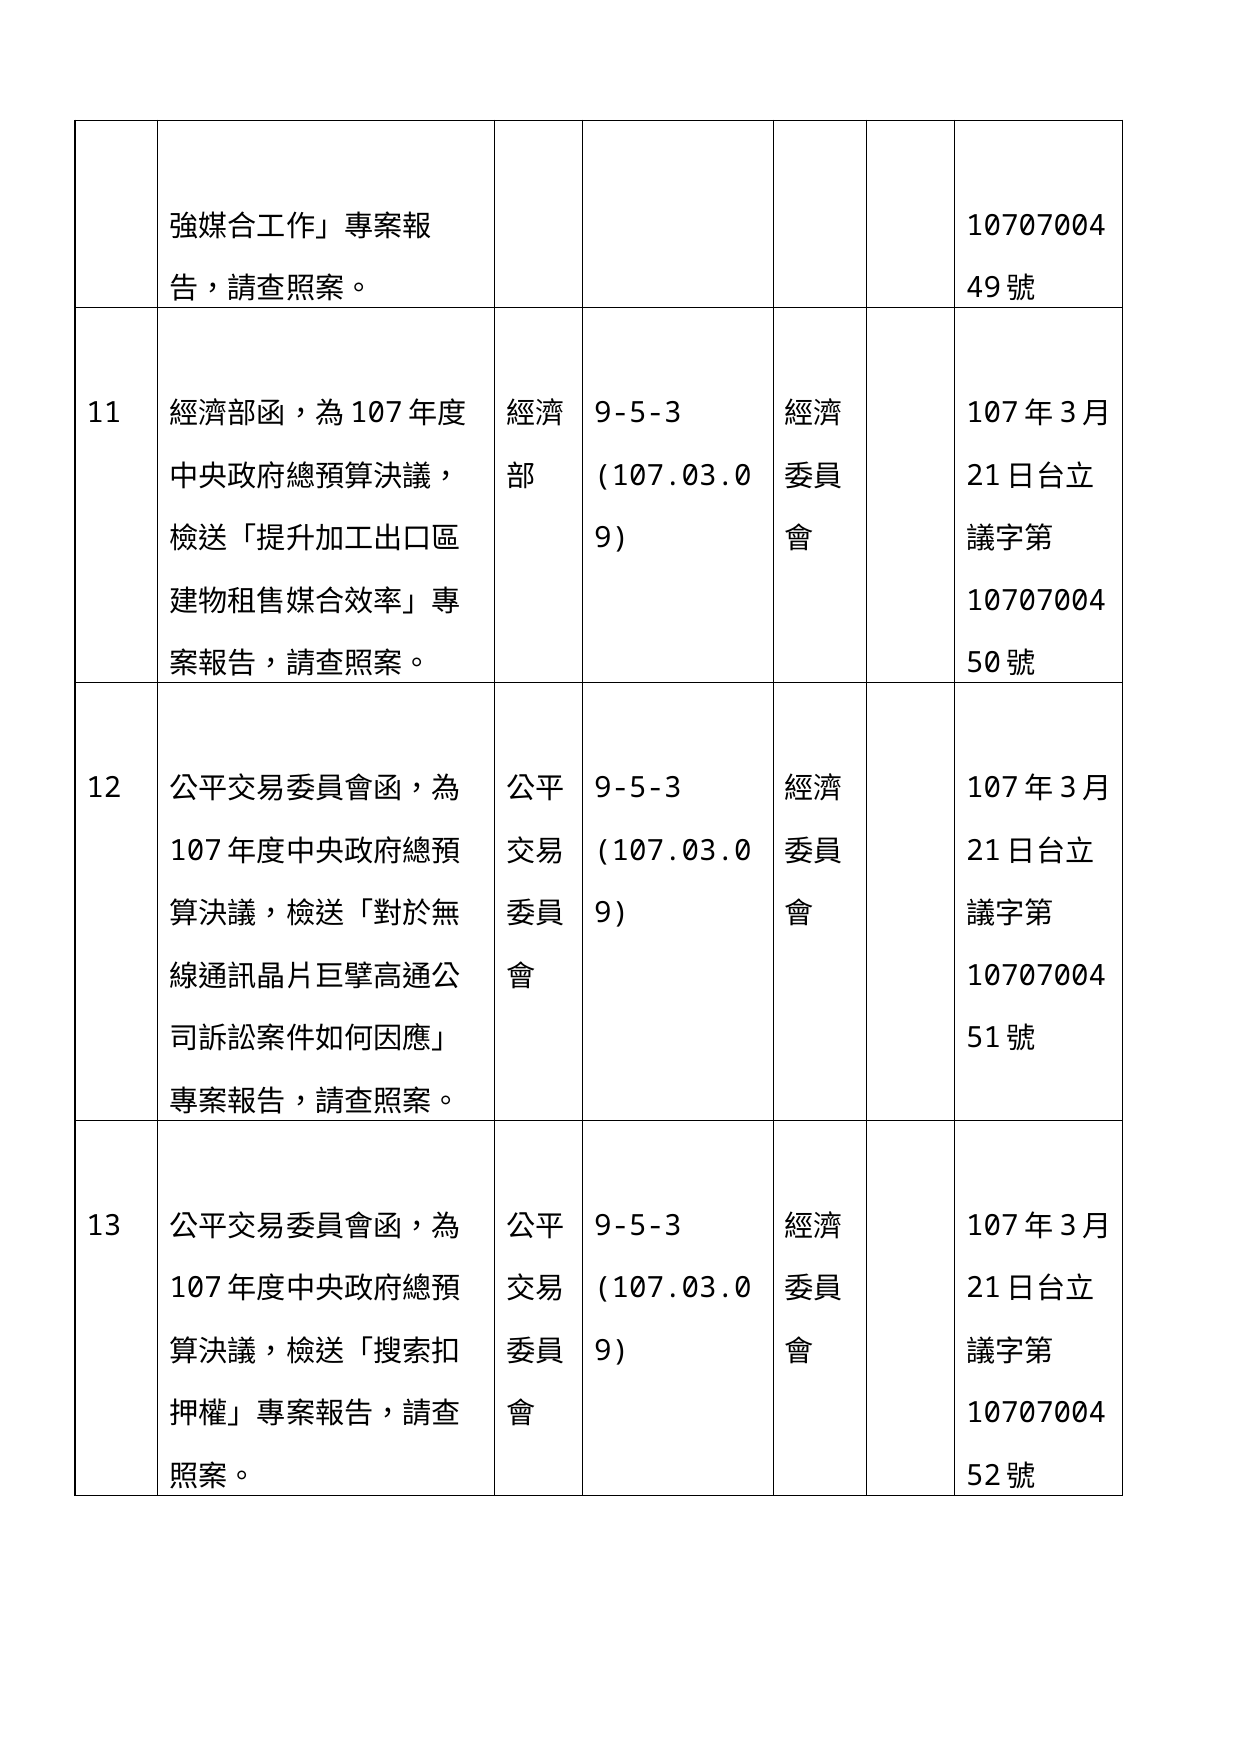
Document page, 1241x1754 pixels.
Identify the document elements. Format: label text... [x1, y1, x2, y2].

table_cell 經濟部函，為107年度中央政府總預算決議，檢送「提升加工出口區建物租售媒合效率」專案報告，請查照案。 [158, 308, 494, 682]
table_cell [867, 1121, 954, 1494]
table_cell 9-5-3 (107.03.09) [583, 1121, 773, 1494]
table_cell 11 [76, 308, 157, 682]
table_cell 經濟委員會 [774, 683, 866, 1119]
table_cell 107年3月21日台立議字第1070700451號 [955, 683, 1122, 1119]
table_cell 公平交易委員會 [495, 1121, 582, 1494]
table_cell 1070700449號 [955, 121, 1122, 307]
table_cell 9-5-3 (107.03.09) [583, 308, 773, 682]
table_cell 經濟委員會 [774, 308, 866, 682]
table_cell [867, 121, 954, 307]
table_cell 9-5-3 (107.03.09) [583, 683, 773, 1119]
table_cell 107年3月21日台立議字第1070700450號 [955, 308, 1122, 682]
table_cell [495, 121, 582, 307]
table_cell [867, 308, 954, 682]
table_cell 強媒合工作」專案報告，請查照案。 [158, 121, 494, 307]
table_cell 公平交易委員會 [495, 683, 582, 1119]
table_cell 公平交易委員會函，為107年度中央政府總預算決議，檢送「對於無線通訊晶片巨擘高通公司訴訟案件如何因應」專案報告，請查照案。 [158, 683, 494, 1119]
table_cell 公平交易委員會函，為107年度中央政府總預算決議，檢送「搜索扣押權」專案報告，請查照案。 [158, 1121, 494, 1494]
table_cell [76, 121, 157, 307]
table_cell 經濟部 [495, 308, 582, 682]
table_cell [583, 121, 773, 307]
table_cell 12 [76, 683, 157, 1119]
table_cell 經濟委員會 [774, 1121, 866, 1494]
table_cell [774, 121, 866, 307]
table_cell 107年3月21日台立議字第1070700452號 [955, 1121, 1122, 1494]
table_cell [867, 683, 954, 1119]
table_cell 13 [76, 1121, 157, 1494]
